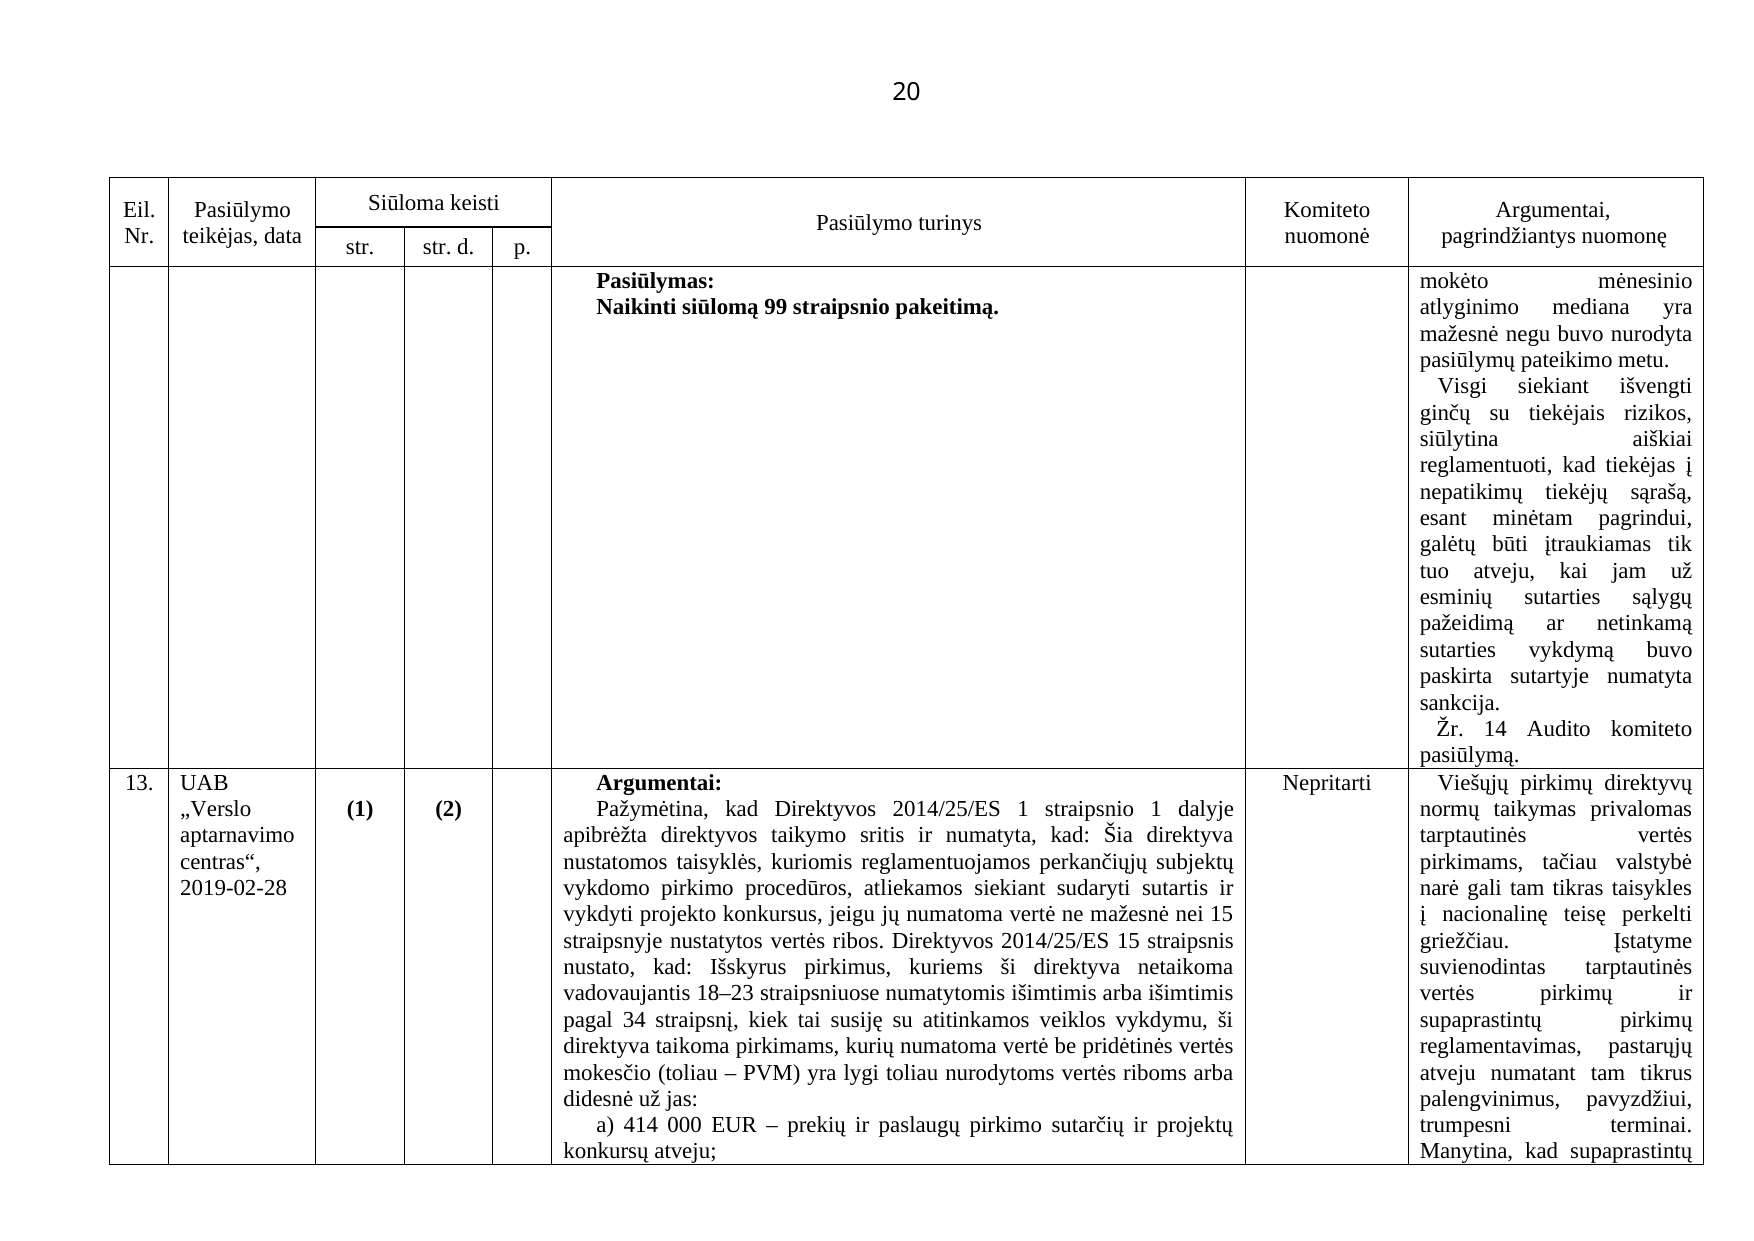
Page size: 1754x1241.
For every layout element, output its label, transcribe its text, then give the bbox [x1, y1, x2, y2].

table_cell [169, 267, 315, 768]
table_cell (1) [316, 769, 404, 1164]
table_cell str. d. [405, 228, 492, 266]
table_header Eil. Nr. [110, 178, 168, 266]
table_cell 13. [110, 769, 168, 1164]
table_header Pasiūlymo teikėjas, data [169, 178, 315, 266]
table_cell Pasiūlymas: Naikinti siūlomą 99 straipsnio pakeitimą. [552, 267, 1245, 768]
table_cell p. [493, 228, 551, 266]
table_cell Nepritarti [1246, 769, 1408, 1164]
table_cell [1246, 267, 1408, 768]
table_cell Viešųjų pirkimų direktyvų normų taikymas privalomas tarptautinės vertės pirkimams, tačiau valstybė narė gali tam tikras taisykles į nacionalinę teisę perkelti griežčiau. Įstatyme suvienodintas tarptautinės vertės pirkimų ir supaprastintų pirkimų reglamentavimas, pastarųjų atveju numatant tam tikrus palengvinimus, pavyzdžiui, trumpesni terminai. Manytina, kad supaprastintų [1409, 769, 1703, 1164]
table_header Komiteto nuomonė [1246, 178, 1408, 266]
table_cell [493, 769, 551, 1164]
table_cell (2) [405, 769, 492, 1164]
table_cell str. [316, 228, 404, 266]
table_cell Argumentai: Pažymėtina, kad Direktyvos 2014/25/ES 1 straipsnio 1 dalyje apibrėžta direktyvos taikymo sritis ir numatyta, kad: Šia direktyva nustatomos taisyklės, kuriomis reglamentuojamos perkančiųjų subjektų vykdomo pirkimo procedūros, atliekamos siekiant sudaryti sutartis ir vykdyti projekto konkursus, jeigu jų numatoma vertė ne mažesnė nei 15 straipsnyje nustatytos vertės ribos. Direktyvos 2014/25/ES 15 straipsnis nustato, kad: Išskyrus pirkimus, kuriems ši direktyva netaikoma vadovaujantis 18–23 straipsniuose numatytomis išimtimis arba išimtimis pagal 34 straipsnį, kiek tai susiję su atitinkamos veiklos vykdymu, ši direktyva taikoma pirkimams, kurių numatoma vertė be pridėtinės vertės mokesčio (toliau – PVM) yra lygi toliau nurodytoms vertės riboms arba didesnė už jas: a) 414 000 EUR – prekių ir paslaugų pirkimo sutarčių ir projektų konkursų atveju; [552, 769, 1245, 1164]
table_cell [316, 267, 404, 768]
table_cell [405, 267, 492, 768]
table_cell mokėto mėnesinio atlyginimo mediana yra mažesnė negu buvo nurodyta pasiūlymų pateikimo metu. Visgi siekiant išvengti ginčų su tiekėjais rizikos, siūlytina aiškiai reglamentuoti, kad tiekėjas į nepatikimų tiekėjų sąrašą, esant minėtam pagrindui, galėtų būti įtraukiamas tik tuo atveju, kai jam už esminių sutarties sąlygų pažeidimą ar netinkamą sutarties vykdymą buvo paskirta sutartyje numatyta sankcija. Žr. 14 Audito komiteto pasiūlymą. [1409, 267, 1703, 768]
table_header Pasiūlymo turinys [552, 178, 1245, 266]
table_header Argumentai, pagrindžiantys nuomonę [1409, 178, 1703, 266]
table_header Siūloma keisti [316, 178, 551, 226]
table_cell [110, 267, 168, 768]
table_cell [493, 267, 551, 768]
table_cell UAB „Verslo aptarnavimo centras“, 2019-02-28 [169, 769, 315, 1164]
